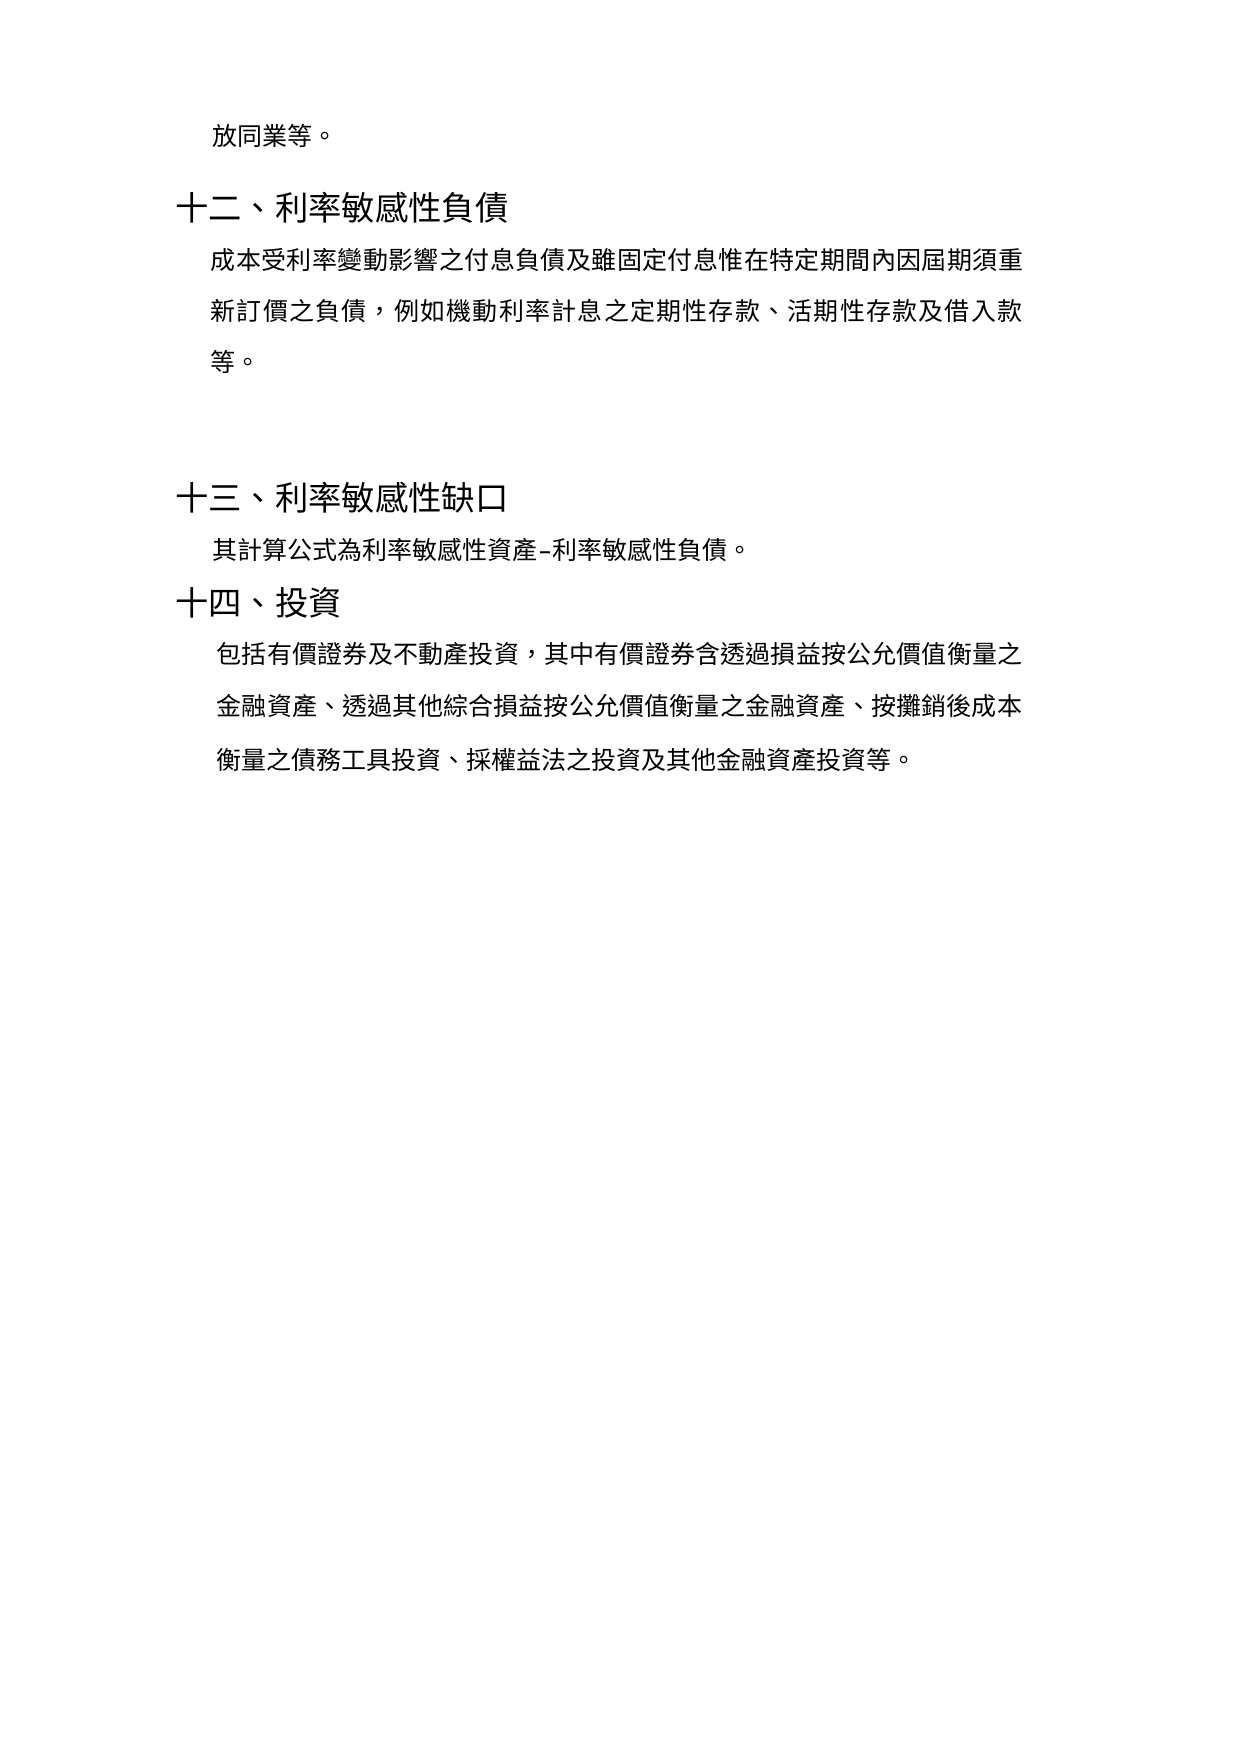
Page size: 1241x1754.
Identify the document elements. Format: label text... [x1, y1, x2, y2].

text 十二、利率敏感性負債 [175, 182, 1025, 230]
text 十三、利率敏感性缺口 [175, 472, 1025, 520]
text 其計算公式為利率敏感性資產–利率敏感性負債。 [212, 533, 1025, 567]
text 放同業等。 [212, 118, 1025, 152]
text 成本受利率變動影響之付息負債及雖固定付息惟在特定期間內因屆期須重新訂價之負債，例如機動利率計息之定期性存款、活期性存款及借入款等。 [210, 243, 1025, 379]
text 包括有價證券及不動產投資，其中有價證券含透過損益按公允價值衡量之金融資產、透過其他綜合損益按公允價值衡量之金融資產、按攤銷後成本衡量之債務工具投資、採權益法之投資及其他金融資產投資等。 [216, 637, 1025, 777]
text 十四、投資 [175, 579, 1025, 625]
